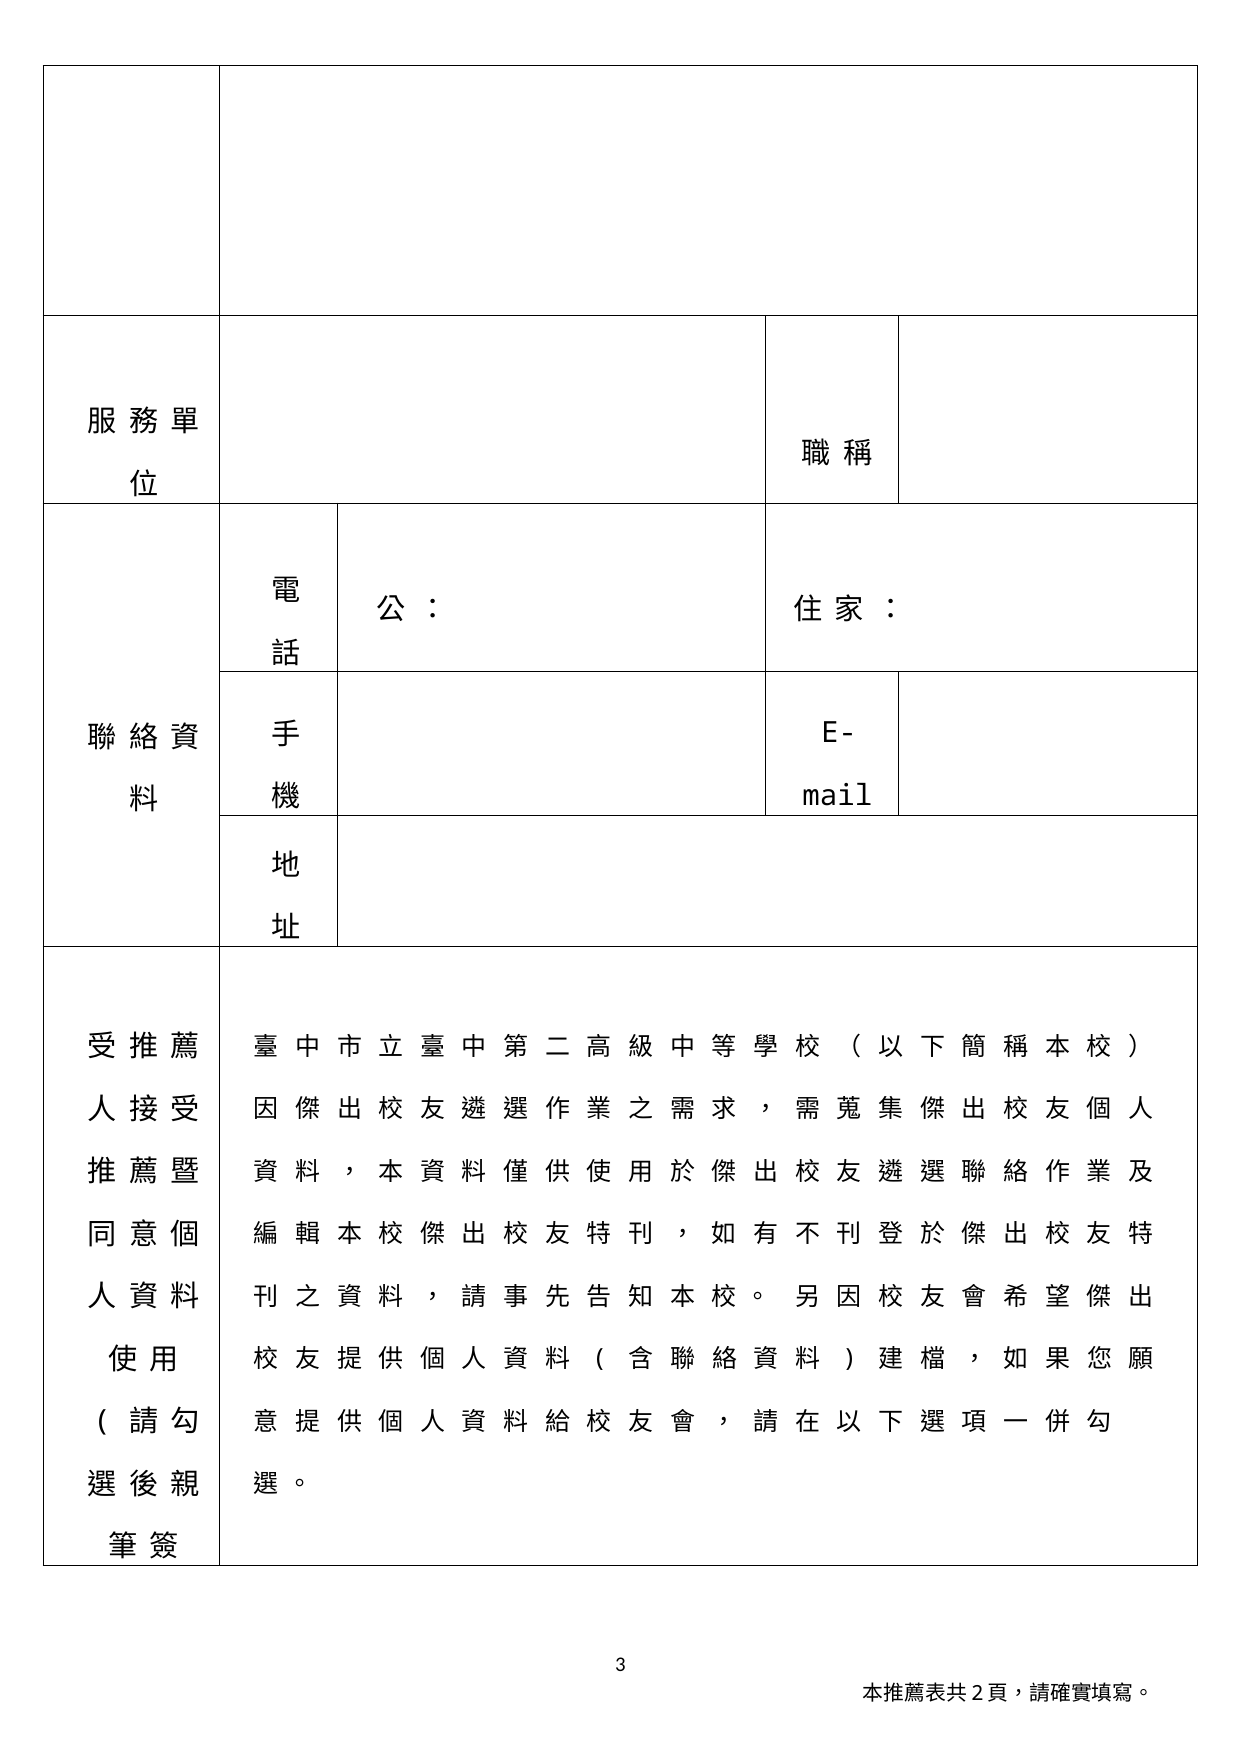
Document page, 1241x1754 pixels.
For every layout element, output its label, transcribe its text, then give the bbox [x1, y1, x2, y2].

table_cell E-mail [766, 672, 898, 815]
table_cell 服務單位 [44, 316, 219, 502]
table_cell [220, 316, 765, 502]
table_cell [899, 316, 1197, 502]
table_cell [338, 672, 765, 815]
table_cell 住家： [766, 504, 1197, 671]
table_cell [338, 816, 1197, 946]
table_cell [899, 672, 1197, 815]
table_cell 公： [338, 504, 765, 671]
table_cell 手機 [220, 672, 337, 815]
table_cell [220, 66, 1197, 315]
table_cell 地址 [220, 816, 337, 946]
table_cell 臺中市立臺中第二高級中等學校（以下簡稱本校）因傑出校友遴選作業之需求，需蒐集傑出校友個人資料，本資料僅供使用於傑出校友遴選聯絡作業及編輯本校傑出校友特刊，如有不刊登於傑出校友特刊之資料，請事先告知本校。另因校友會希望傑出校友提供個人資料(含聯絡資料)建檔，如果您願意提供個人資料給校友會，請在以下選項一併勾選。 [220, 947, 1197, 1565]
table_cell [44, 66, 219, 315]
table_cell 聯絡資料 [44, 504, 219, 946]
table_cell 電話 [220, 504, 337, 671]
table_cell 職稱 [766, 316, 898, 502]
table_cell 受推薦人接受推薦暨同意個人資料使用 (請勾選後親筆簽 [44, 947, 219, 1565]
